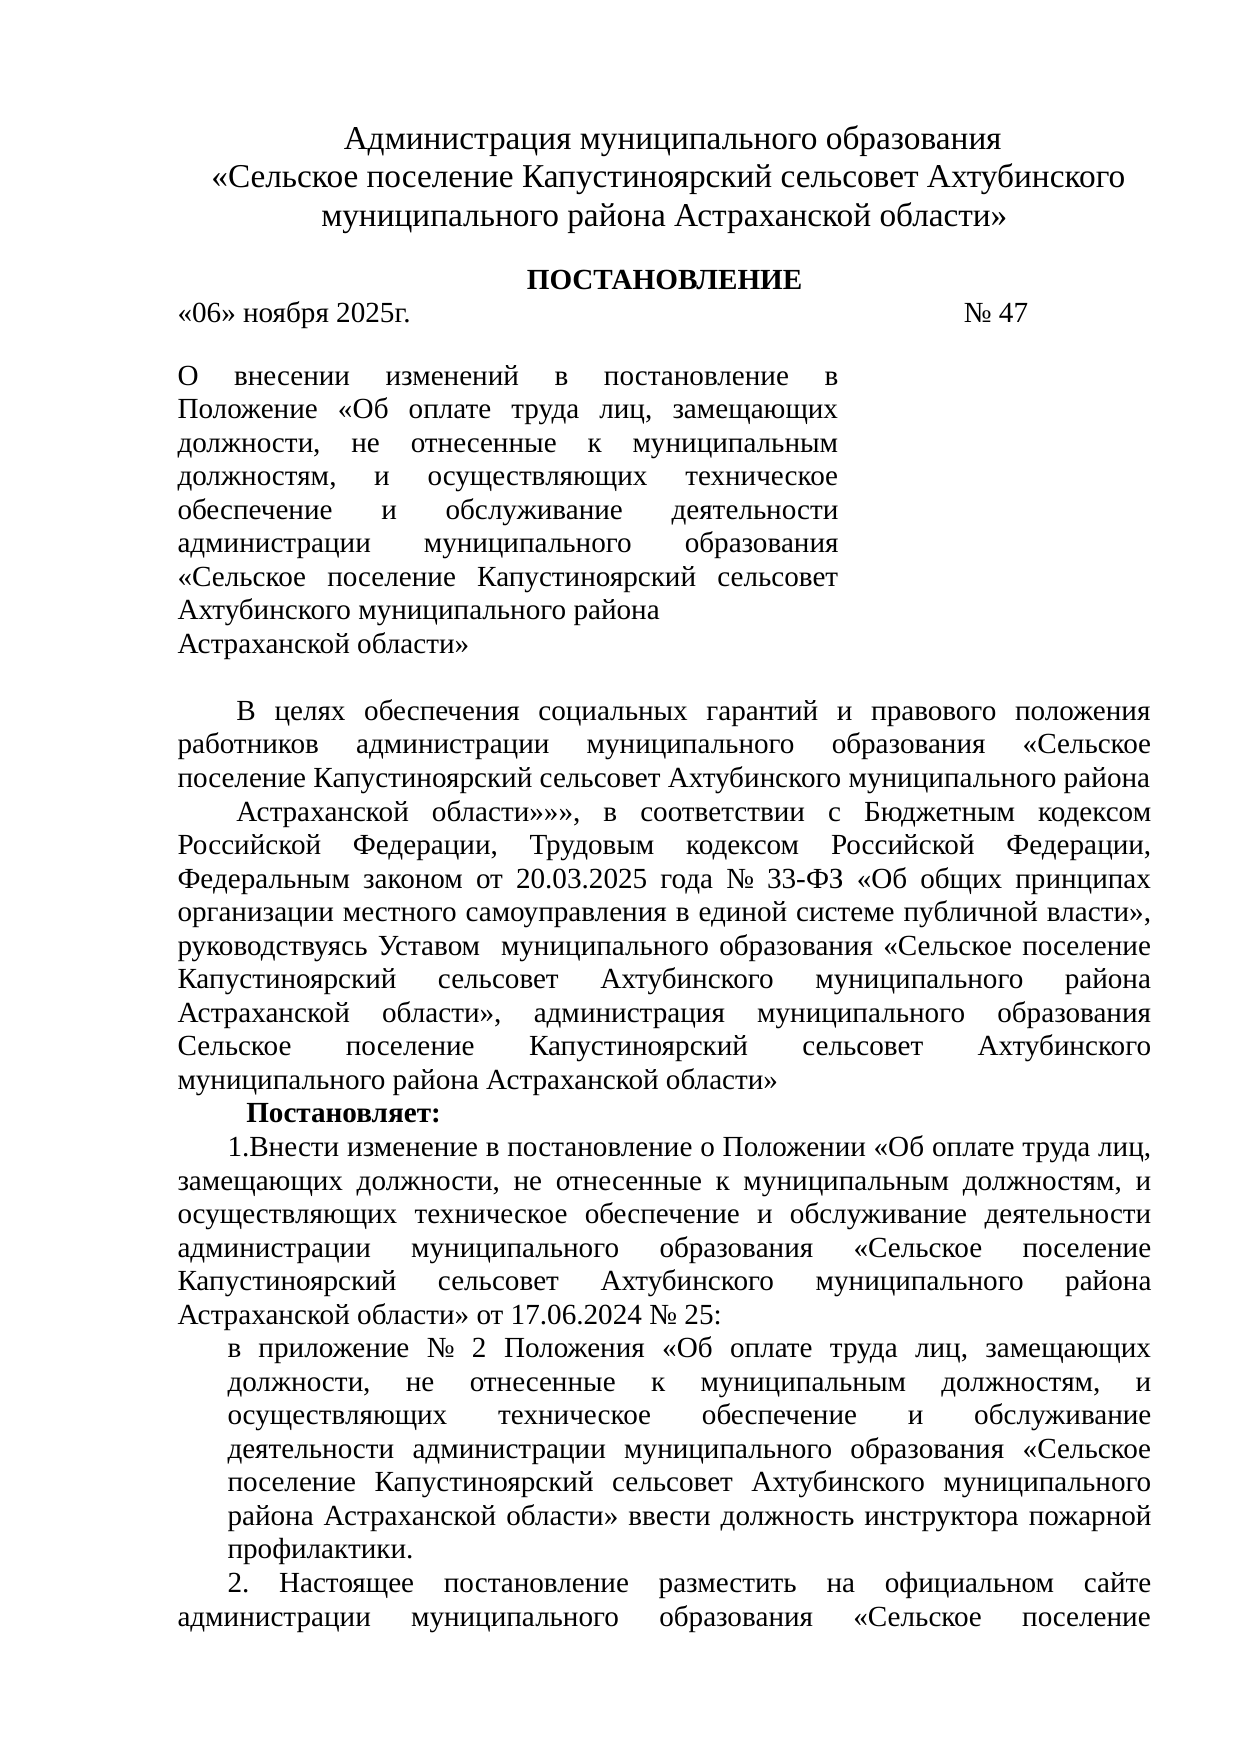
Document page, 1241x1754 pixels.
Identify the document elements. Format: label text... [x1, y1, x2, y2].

list Внести изменение в постановление о Положении «Об оплате труда лиц, замещающих должности, не отнесенные к муниципальным должностям, и осуществляющих техническое обеспечение и обслуживание деятельности администрации муниципального образования «Сельское поселение Капустиноярский сельсовет Ахтубинского муниципального района Астраханской области» от 17.06.2024 № 25: [177, 1129, 1152, 1330]
text «Сельское поселение Капустиноярский сельсовет Ахтубинского муниципального района Астраханской области» [177, 156, 1152, 233]
text О внесении изменений в постановление в Положение «Об оплате труда лиц, замещающих должности, не отнесенные к муниципальным должностям, и осуществляющих техническое обеспечение и обслуживание деятельности администрации муниципального образования «Сельское поселение Капустиноярский сельсовет Ахтубинского муниципального района [177, 358, 839, 626]
text В целях обеспечения социальных гарантий и правового положения работников администрации муниципального образования «Сельское поселение Капустиноярский сельсовет Ахтубинского муниципального района [177, 693, 1152, 794]
text Постановляет: [177, 1096, 1152, 1129]
text ПОСТАНОВЛЕНИЕ [177, 262, 1152, 295]
text Астраханской области»»», в соответствии с Бюджетным кодексом Российской Федерации, Трудовым кодексом Российской Федерации, Федеральным законом от 20.03.2025 года № 33-ФЗ «Об общих принципах организации местного самоуправления в единой системе публичной власти», руководствуясь Уставом муниципального образования «Сельское поселение Капустиноярский сельсовет Ахтубинского муниципального района Астраханской области», администрация муниципального образования Сельское поселение Капустиноярский сельсовет Ахтубинского муниципального района Астраханской области» [177, 794, 1152, 1096]
text Администрация муниципального образования [177, 118, 1152, 156]
text в приложение № 2 Положения «Об оплате труда лиц, замещающих должности, не отнесенные к муниципальным должностям, и осуществляющих техническое обеспечение и обслуживание деятельности администрации муниципального образования «Сельское поселение Капустиноярский сельсовет Ахтубинского муниципального района Астраханской области» ввести должность инструктора пожарной профилактики. [227, 1330, 1152, 1565]
text 2. Настоящее постановление разместить на официальном сайте администрации муниципального образования «Сельское поселение [177, 1565, 1152, 1632]
text Астраханской области» [177, 626, 839, 659]
text «06» ноября 2025г. № 47 [177, 295, 1152, 329]
